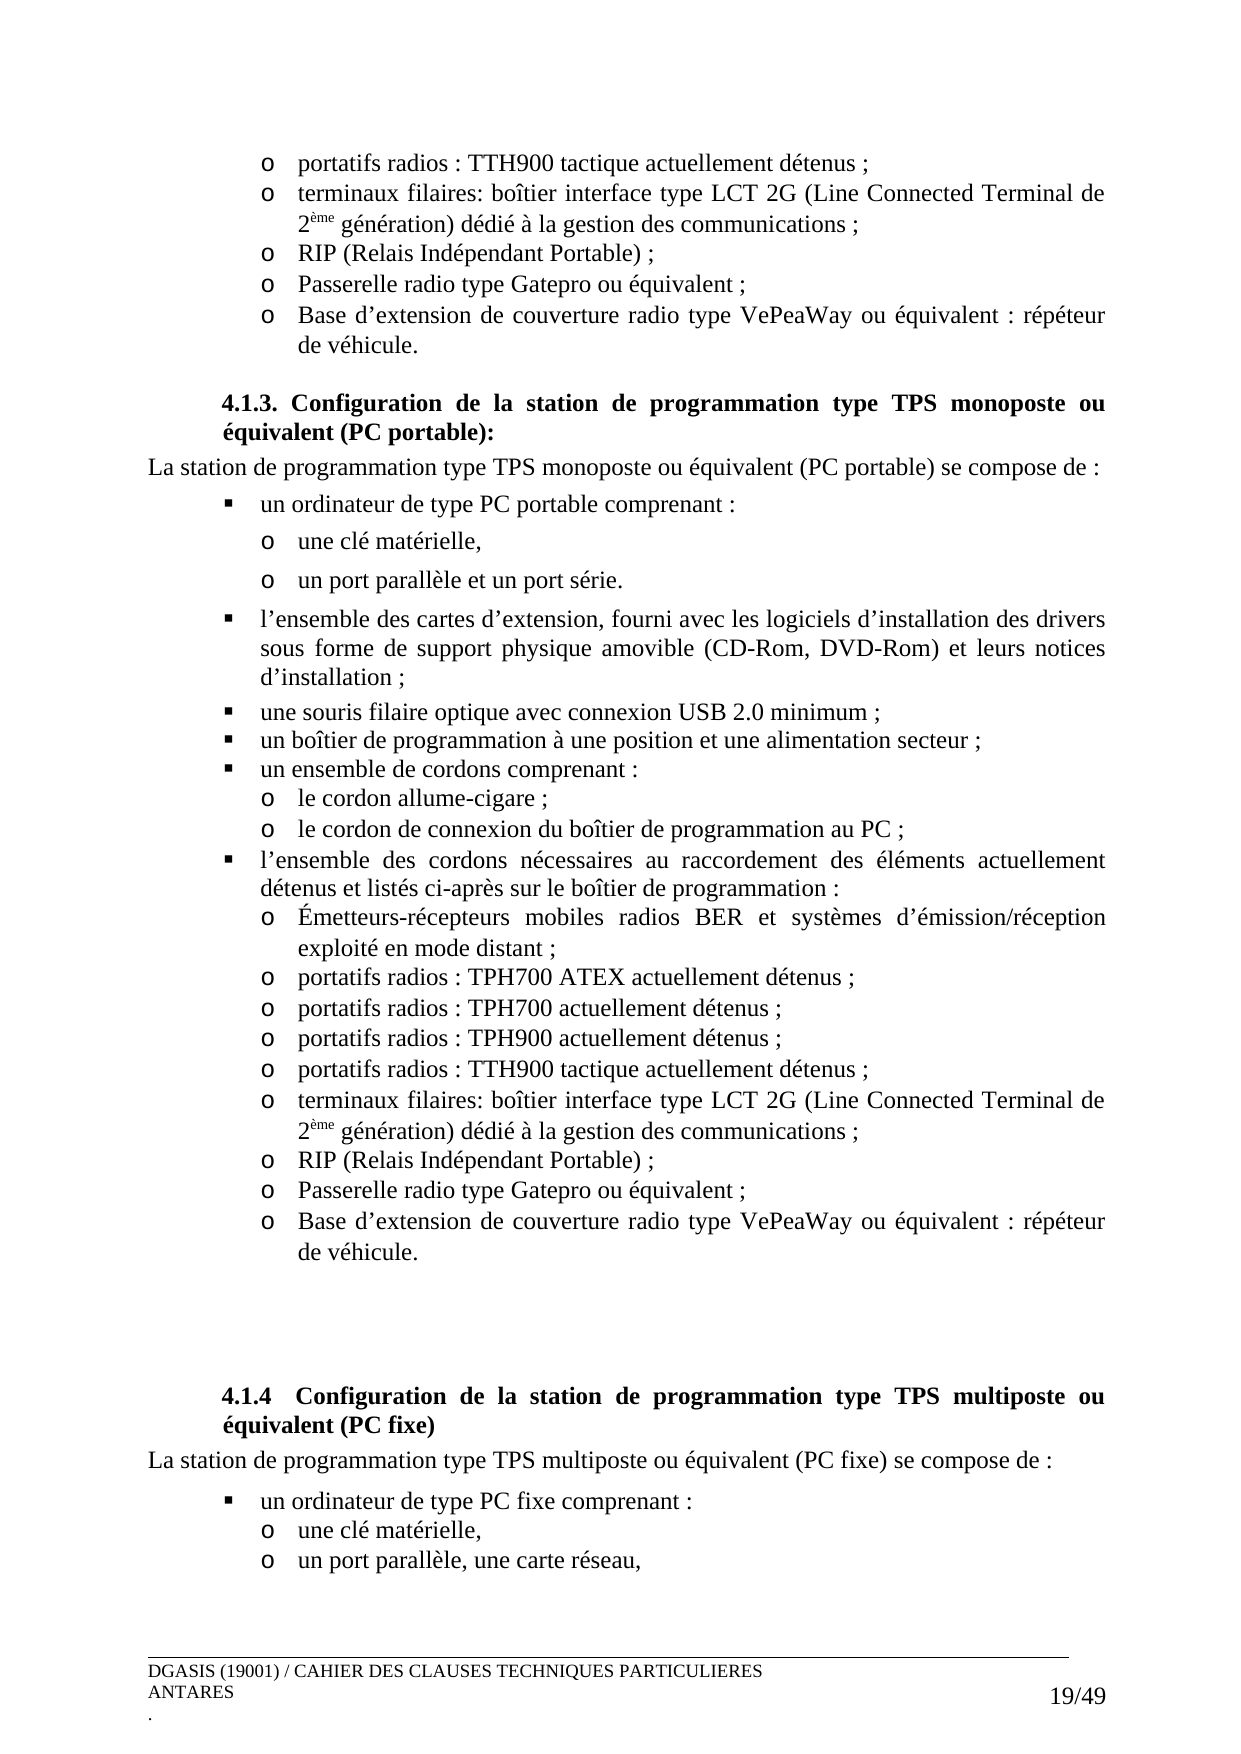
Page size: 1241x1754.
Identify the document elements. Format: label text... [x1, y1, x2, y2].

list une clé matérielle, [260, 526, 1106, 557]
list un ensemble de cordons comprenant : [223, 754, 1106, 783]
list RIP (Relais Indépendant Portable) ; [260, 238, 1106, 269]
list terminaux filaires: boîtier interface type LCT 2G (Line Connected Terminal de 2ème génération) dédié à la gestion des communications ; [260, 1085, 1106, 1145]
list l’ensemble des cordons nécessaires au raccordement des éléments actuellement détenus et listés ci-après sur le boîtier de programmation : [223, 845, 1106, 902]
list portatifs radios : TPH700 actuellement détenus ; [260, 993, 1106, 1023]
text La station de programmation type TPS multiposte ou équivalent (PC fixe) se compose de : [148, 1445, 1106, 1473]
text La station de programmation type TPS monoposte ou équivalent (PC portable) se compose de : [148, 452, 1106, 481]
list RIP (Relais Indépendant Portable) ; [260, 1145, 1106, 1176]
list Base d’extension de couverture radio type VePeaWay ou équivalent : répéteur de véhicule. [260, 300, 1106, 359]
list terminaux filaires: boîtier interface type LCT 2G (Line Connected Terminal de 2ème génération) dédié à la gestion des communications ; [260, 178, 1106, 238]
list Base d’extension de couverture radio type VePeaWay ou équivalent : répéteur de véhicule. [260, 1206, 1106, 1266]
list l’ensemble des cartes d’extension, fourni avec les logiciels d’installation des drivers sous forme de support physique amovible (CD-Rom, DVD-Rom) et leurs notices d’installation ; [223, 604, 1106, 691]
list portatifs radios : TTH900 tactique actuellement détenus ; [260, 148, 1106, 178]
text 4.1.4 Configuration de la station de programmation type TPS multiposte ou équivalent (PC fixe) [221, 1381, 1106, 1438]
list un port parallèle, une carte réseau, [260, 1546, 1106, 1576]
list un boîtier de programmation à une position et une alimentation secteur ; [223, 726, 1106, 754]
list une clé matérielle, [260, 1515, 1106, 1546]
list une souris filaire optique avec connexion USB 2.0 minimum ; [223, 697, 1106, 726]
list portatifs radios : TTH900 tactique actuellement détenus ; [260, 1054, 1106, 1085]
list portatifs radios : TPH700 ATEX actuellement détenus ; [260, 962, 1106, 993]
list Émetteurs-récepteurs mobiles radios BER et systèmes d’émission/réception exploité en mode distant ; [260, 902, 1106, 962]
list un ordinateur de type PC fixe comprenant : [223, 1486, 1106, 1515]
list un ordinateur de type PC portable comprenant : [223, 489, 1106, 518]
list un port parallèle et un port série. [260, 565, 1106, 596]
text 4.1.3. Configuration de la station de programmation type TPS monoposte ou équivalent (PC portable): [221, 388, 1106, 446]
list le cordon de connexion du boîtier de programmation au PC ; [260, 814, 1106, 845]
list Passerelle radio type Gatepro ou équivalent ; [260, 1176, 1106, 1206]
list Passerelle radio type Gatepro ou équivalent ; [260, 269, 1106, 300]
list le cordon allume-cigare ; [260, 783, 1106, 814]
list portatifs radios : TPH900 actuellement détenus ; [260, 1023, 1106, 1054]
